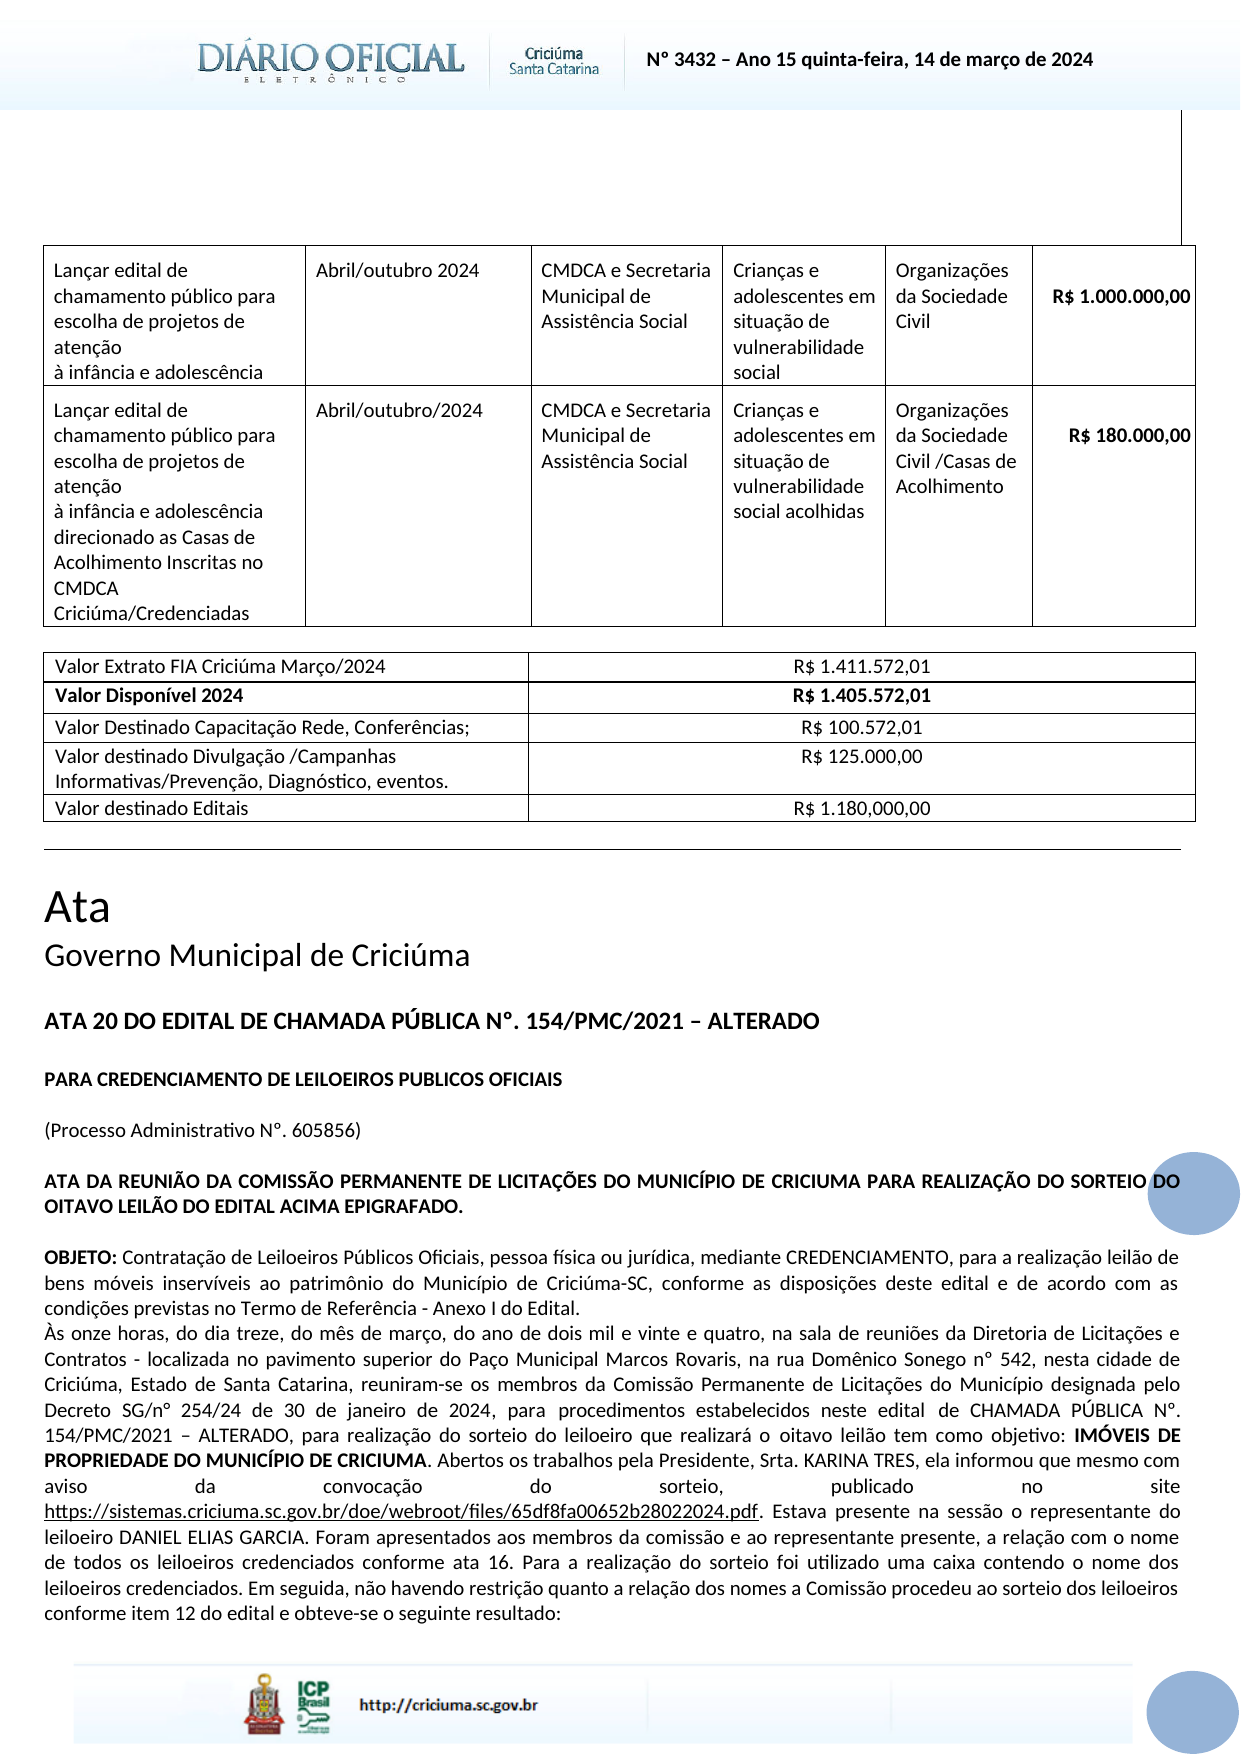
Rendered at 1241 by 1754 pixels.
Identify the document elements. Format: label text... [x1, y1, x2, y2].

table_cell Valor Destinado Capacitação Rede, Conferências; [44, 714, 528, 742]
table_cell R$ 125.000,00 [529, 743, 1195, 794]
table_cell Abril/outubro/2024 [306, 386, 531, 626]
text ATA 20 DO EDITAL DE CHAMADA PÚBLICA Nº. 154/PMC/2021 – ALTERADO [44, 1005, 1181, 1036]
table_cell Lançar edital de chamamento público para escolha de projetos de atenção à infância e adolescência [44, 246, 305, 385]
table_cell R$ 1.000.000,00 [1033, 246, 1195, 385]
table_cell Organizações da Sociedade Civil [886, 246, 1032, 385]
table_cell Crianças e adolescentes em situação de vulnerabilidade social acolhidas [723, 386, 885, 626]
table_cell R$ 1.180,000,00 [529, 795, 1195, 821]
table_cell R$ 1.405.572,01 [529, 683, 1195, 713]
table_cell Valor Disponível 2024 [44, 683, 528, 713]
text ATA DA REUNIÃO DA COMISSÃO PERMANENTE DE LICITAÇÕES DO MUNICÍPIO DE CRICIUMA PARA REALIZAÇÃO DO SORTEIO DO OITAVO LEILÃO DO EDITAL ACIMA EPIGRAFADO. [44, 1168, 1156, 1219]
table_cell Valor destinado Editais [44, 795, 528, 821]
table_cell CMDCA e Secretaria Municipal de Assistência Social [532, 386, 722, 626]
table_header Valor Extrato FIA Criciúma Março/2024 [44, 653, 528, 681]
table_cell Organizações da Sociedade Civil /Casas de Acolhimento [886, 386, 1032, 626]
table_cell R$ 100.572,01 [529, 714, 1195, 742]
text Ata [44, 876, 1181, 934]
table_header R$ 1.411.572,01 [529, 653, 1195, 681]
text Às onze horas, do dia treze, do mês de março, do ano de dois mil e vinte e quatro, na sala de reuniões da Diretoria de Licitações e Contratos - localizada no pavimento superior do Paço Municipal Marcos Rovaris, na rua Domênico Sonego nº 542, nesta cidade de Criciúma, Estado de Santa Catarina, reuniram-se os membros da Comissão Permanente de Licitações do Município designada pelo Decreto SG/n° 254/24 de 30 de janeiro de 2024, para procedimentos estabelecidos neste edital de CHAMADA PÚBLICA Nº. 154/PMC/2021 – ALTERADO, para realização do sorteio do leiloeiro que realizará o oitavo leilão tem como objetivo: IMÓVEIS DE PROPRIEDADE DO MUNICÍPIO DE CRICIUMA. Abertos os trabalhos pela Presidente, Srta. KARINA TRES, ela informou que mesmo com aviso da convocação do sorteio, publicado no site https://sistemas.criciuma.sc.gov.br/doe/webroot/files/65df8fa00652b28022024.pdf. Estava presente na sessão o representante do leiloeiro DANIEL ELIAS GARCIA. Foram apresentados aos membros da comissão e ao representante presente, a relação com o nome de todos os leiloeiros credenciados conforme ata 16. Para a realização do sorteio foi utilizado uma caixa contendo o nome dos leiloeiros credenciados. Em seguida, não havendo restrição quanto a relação dos nomes a Comissão procedeu ao sorteio dos leiloeiros conforme item 12 do edital e obteve-se o seguinte resultado: [44, 1321, 1181, 1626]
text (Processo Administrativo Nº. 605856) [44, 1117, 1181, 1143]
table_cell Crianças e adolescentes em situação de vulnerabilidade social [723, 246, 885, 385]
text PARA CREDENCIAMENTO DE LEILOEIROS PUBLICOS OFICIAIS [44, 1066, 1181, 1092]
table_cell Abril/outubro 2024 [306, 246, 531, 385]
table_cell Lançar edital de chamamento público para escolha de projetos de atenção à infância e adolescência direcionado as Casas de Acolhimento Inscritas no CMDCA Criciúma/Credenciadas [44, 386, 305, 626]
table_cell R$ 180.000,00 [1033, 386, 1195, 626]
text Governo Municipal de Criciúma [44, 934, 1181, 975]
table_cell Valor destinado Divulgação /Campanhas Informativas/Prevenção, Diagnóstico, eventos. [44, 743, 528, 794]
table_cell CMDCA e Secretaria Municipal de Assistência Social [532, 246, 722, 385]
text OBJETO: Contratação de Leiloeiros Públicos Oficiais, pessoa física ou jurídica, mediante CREDENCIAMENTO, para a realização leilão de bens móveis inservíveis ao patrimônio do Município de Criciúma-SC, conforme as disposições deste edital e de acordo com as condições previstas no Termo de Referência - Anexo I do Edital. [44, 1244, 1181, 1321]
